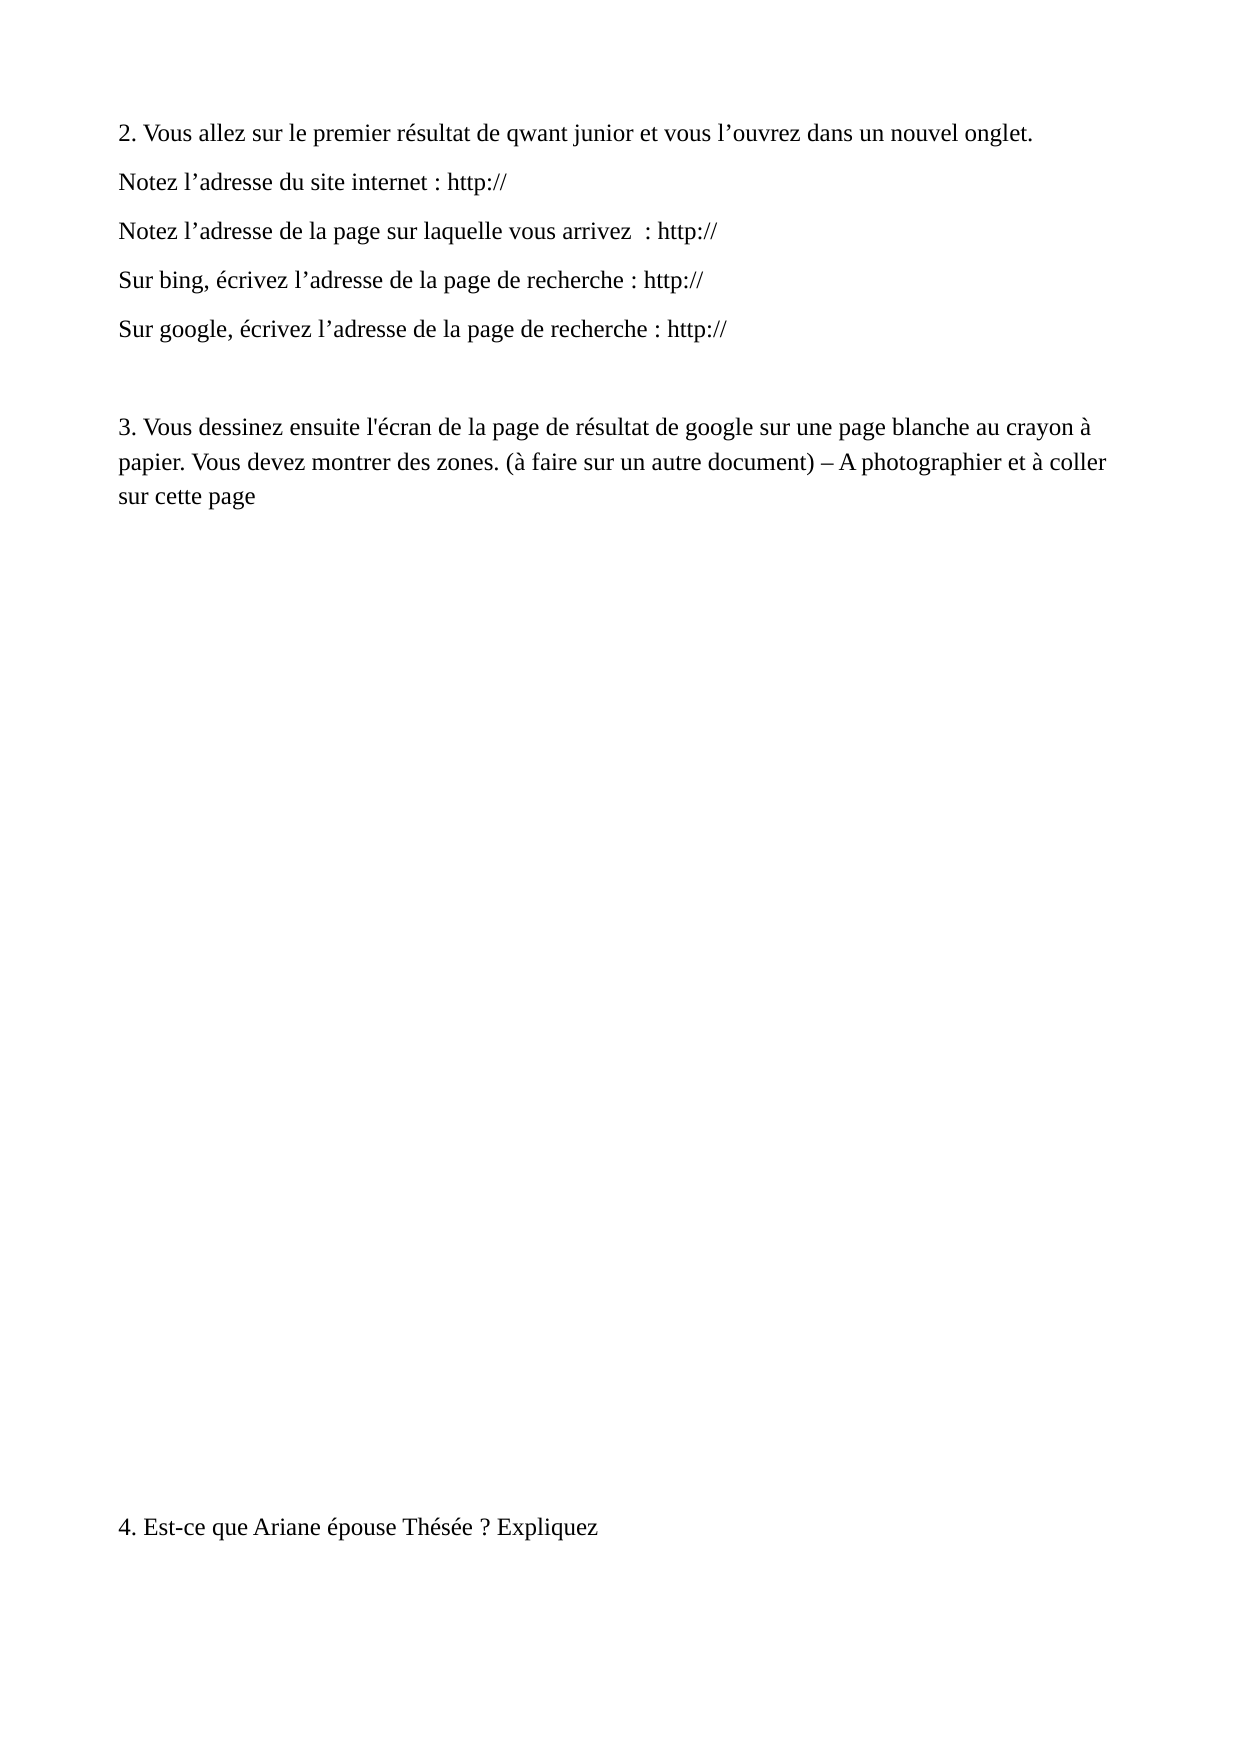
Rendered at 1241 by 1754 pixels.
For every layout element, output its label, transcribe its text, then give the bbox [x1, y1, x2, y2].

text Sur google, écrivez l’adresse de la page de recherche : http:// [118, 314, 1122, 343]
text 2. Vous allez sur le premier résultat de qwant junior et vous l’ouvrez dans un nouvel onglet. [118, 118, 1122, 147]
text 3. Vous dessinez ensuite l'écran de la page de résultat de google sur une page blanche au crayon à papier. Vous devez montrer des zones. (à faire sur un autre document) – A photographier et à coller sur cette page [118, 412, 1122, 510]
text Notez l’adresse du site internet : http:// [118, 167, 1122, 196]
text 4. Est-ce que Ariane épouse Thésée ? Expliquez [118, 1512, 1122, 1541]
text Sur bing, écrivez l’adresse de la page de recherche : http:// [118, 265, 1122, 294]
text Notez l’adresse de la page sur laquelle vous arrivez : http:// [118, 216, 1122, 245]
